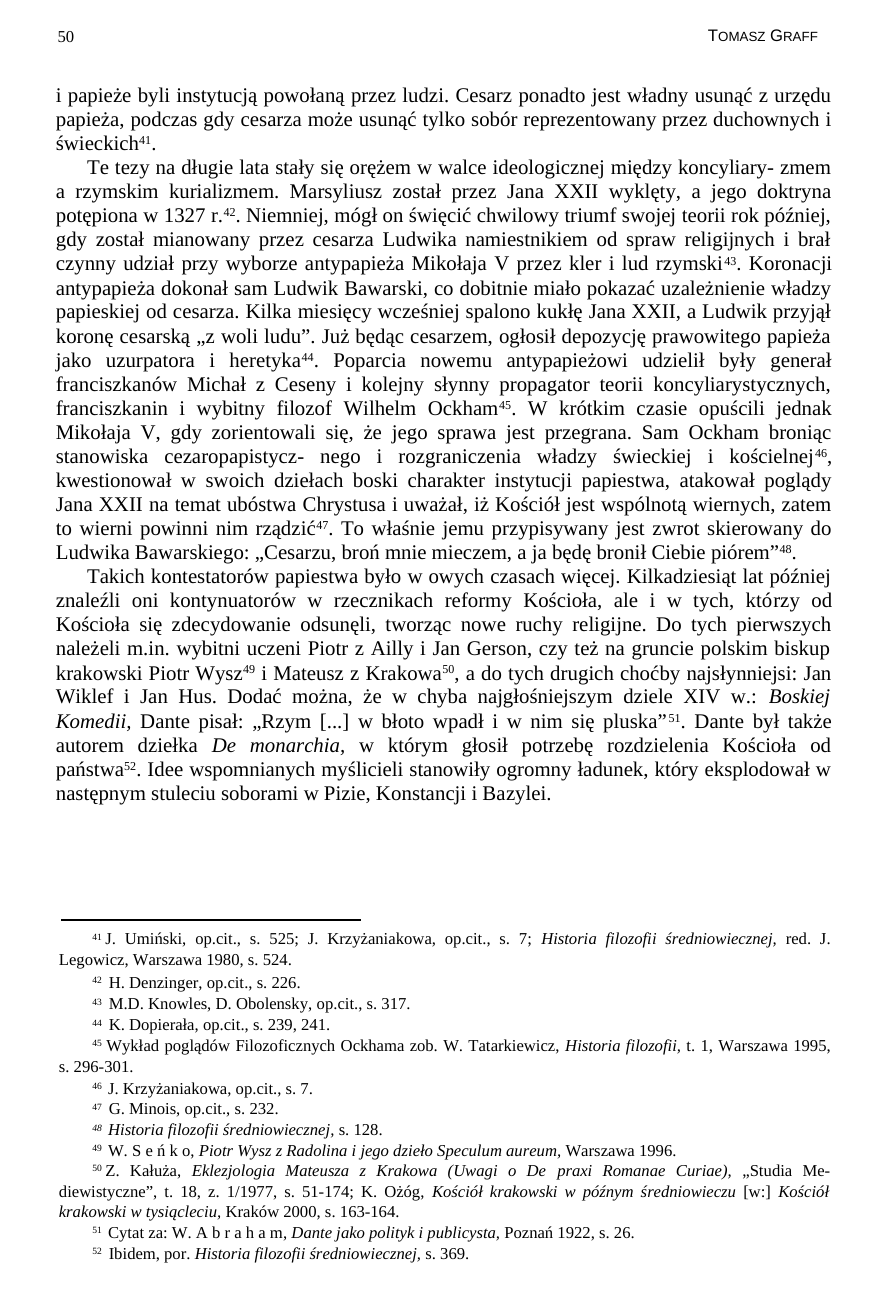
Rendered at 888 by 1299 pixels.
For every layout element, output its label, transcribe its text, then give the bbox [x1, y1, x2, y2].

text 48 Historia filozofii średniowiecznej, s. 128. [59, 1120, 831, 1139]
text 47 G. Minois, op.cit., s. 232. [59, 1099, 831, 1118]
text 45 Wykład poglądów Filozoficznych Ockhama zob. W. Tatarkiewicz, Historia filozofii, t. 1, War­szawa 1995, s. 296-301. [59, 1036, 831, 1076]
text 43 M.D. Knowles, D. Obolensky, op.cit., s. 317. [59, 994, 831, 1013]
text 42 H. Denzinger, op.cit., s. 226. [59, 973, 831, 992]
text Takich kontestatorów papiestwa było w owych czasach więcej. Kilkadziesiąt lat później znaleźli oni kontynuatorów w rzecznikach reformy Kościoła, ale i w tych, któ­rzy od Kościoła się zdecydowanie odsunęli, tworząc nowe ruchy religijne. Do tych pierwszych należeli m.in. wybitni uczeni Piotr z Ailly i Jan Gerson, czy też na gruncie polskim biskup krakowski Piotr Wysz49 i Mateusz z Krakowa50, a do tych drugich choćby najsłynniejsi: Jan Wiklef i Jan Hus. Dodać można, że w chyba najgłośniejszym dziele XIV w.: Boskiej Komedii, Dante pisał: „Rzym [...] w błoto wpadł i w nim się pluska”51. Dante był także autorem dziełka De monarchia, w którym głosił potrzebę rozdzielenia Kościoła od państwa52. Idee wspomnianych myślicieli stanowiły ogromny ładunek, który eksplodował w następnym stuleciu soborami w Pizie, Konstancji i Ba­zylei. [56, 564, 832, 805]
text i papieże byli instytucją powołaną przez ludzi. Cesarz ponadto jest władny usunąć z urzędu papieża, podczas gdy cesarza może usunąć tylko sobór reprezentowany przez duchownych i świeckich41. [56, 83, 832, 155]
text 50 [57, 26, 81, 46]
text Tomasz Graff [708, 25, 828, 44]
text 50 Z. Kałuża, Eklezjologia Mateusza z Krakowa (Uwagi o De praxi Romanae Curiae), „Studia Me- diewistyczne”, t. 18, z. 1/1977, s. 51-174; K. Ożóg, Kościół krakowski w późnym średniowieczu [w:] Kościół krakowski w tysiącleciu, Kraków 2000, s. 163-164. [59, 1161, 831, 1221]
text 44 K. Dopierała, op.cit., s. 239, 241. [59, 1015, 831, 1034]
text 41 J. Umiński, op.cit., s. 525; J. Krzyżaniakowa, op.cit., s. 7; Historia filozofii średniowiecznej, red. J. Legowicz, Warszawa 1980, s. 524. [59, 929, 831, 969]
text Te tezy na długie lata stały się orężem w walce ideologicznej między koncyliary- zmem a rzymskim kurializmem. Marsyliusz został przez Jana XXII wyklęty, a jego doktryna potępiona w 1327 r.42. Niemniej, mógł on święcić chwilowy triumf swojej teorii rok później, gdy został mianowany przez cesarza Ludwika namiestnikiem od spraw religijnych i brał czynny udział przy wyborze antypapieża Mikołaja V przez kler i lud rzymski43. Koronacji antypapieża dokonał sam Ludwik Bawarski, co dobitnie miało pokazać uzależnienie władzy papieskiej od cesarza. Kilka miesięcy wcześniej spalono kukłę Jana XXII, a Ludwik przyjął koronę cesarską „z woli ludu”. Już będąc cesarzem, ogłosił depozycję prawowitego papieża jako uzurpatora i heretyka44. Popar­cia nowemu antypapieżowi udzielił były generał franciszkanów Michał z Ceseny i kolejny słynny propagator teorii koncyliarystycznych, franciszkanin i wybitny filozof Wilhelm Ockham45. W krótkim czasie opuścili jednak Mikołaja V, gdy zorientowali się, że jego sprawa jest przegrana. Sam Ockham broniąc stanowiska cezaropapistycz- nego i rozgraniczenia władzy świeckiej i kościelnej46, kwestionował w swoich dziełach boski charakter instytucji papiestwa, atakował poglądy Jana XXII na temat ubóstwa Chrystusa i uważał, iż Kościół jest wspólnotą wiernych, zatem to wierni powinni nim rządzić47. To właśnie jemu przypisywany jest zwrot skierowany do Ludwika Bawar­skiego: „Cesarzu, broń mnie mieczem, a ja będę bronił Ciebie piórem”48. [56, 155, 832, 564]
text 52 Ibidem, por. Historia filozofii średniowiecznej, s. 369. [59, 1243, 831, 1263]
text 51 Cytat za: W. A b r a h a m, Dante jako polityk i publicysta, Poznań 1922, s. 26. [59, 1222, 831, 1242]
text 46 J. Krzyżaniakowa, op.cit., s. 7. [59, 1078, 831, 1098]
text 49 W. S e ń k o, Piotr Wysz z Radolina i jego dzieło Speculum aureum, Warszawa 1996. [59, 1140, 831, 1159]
